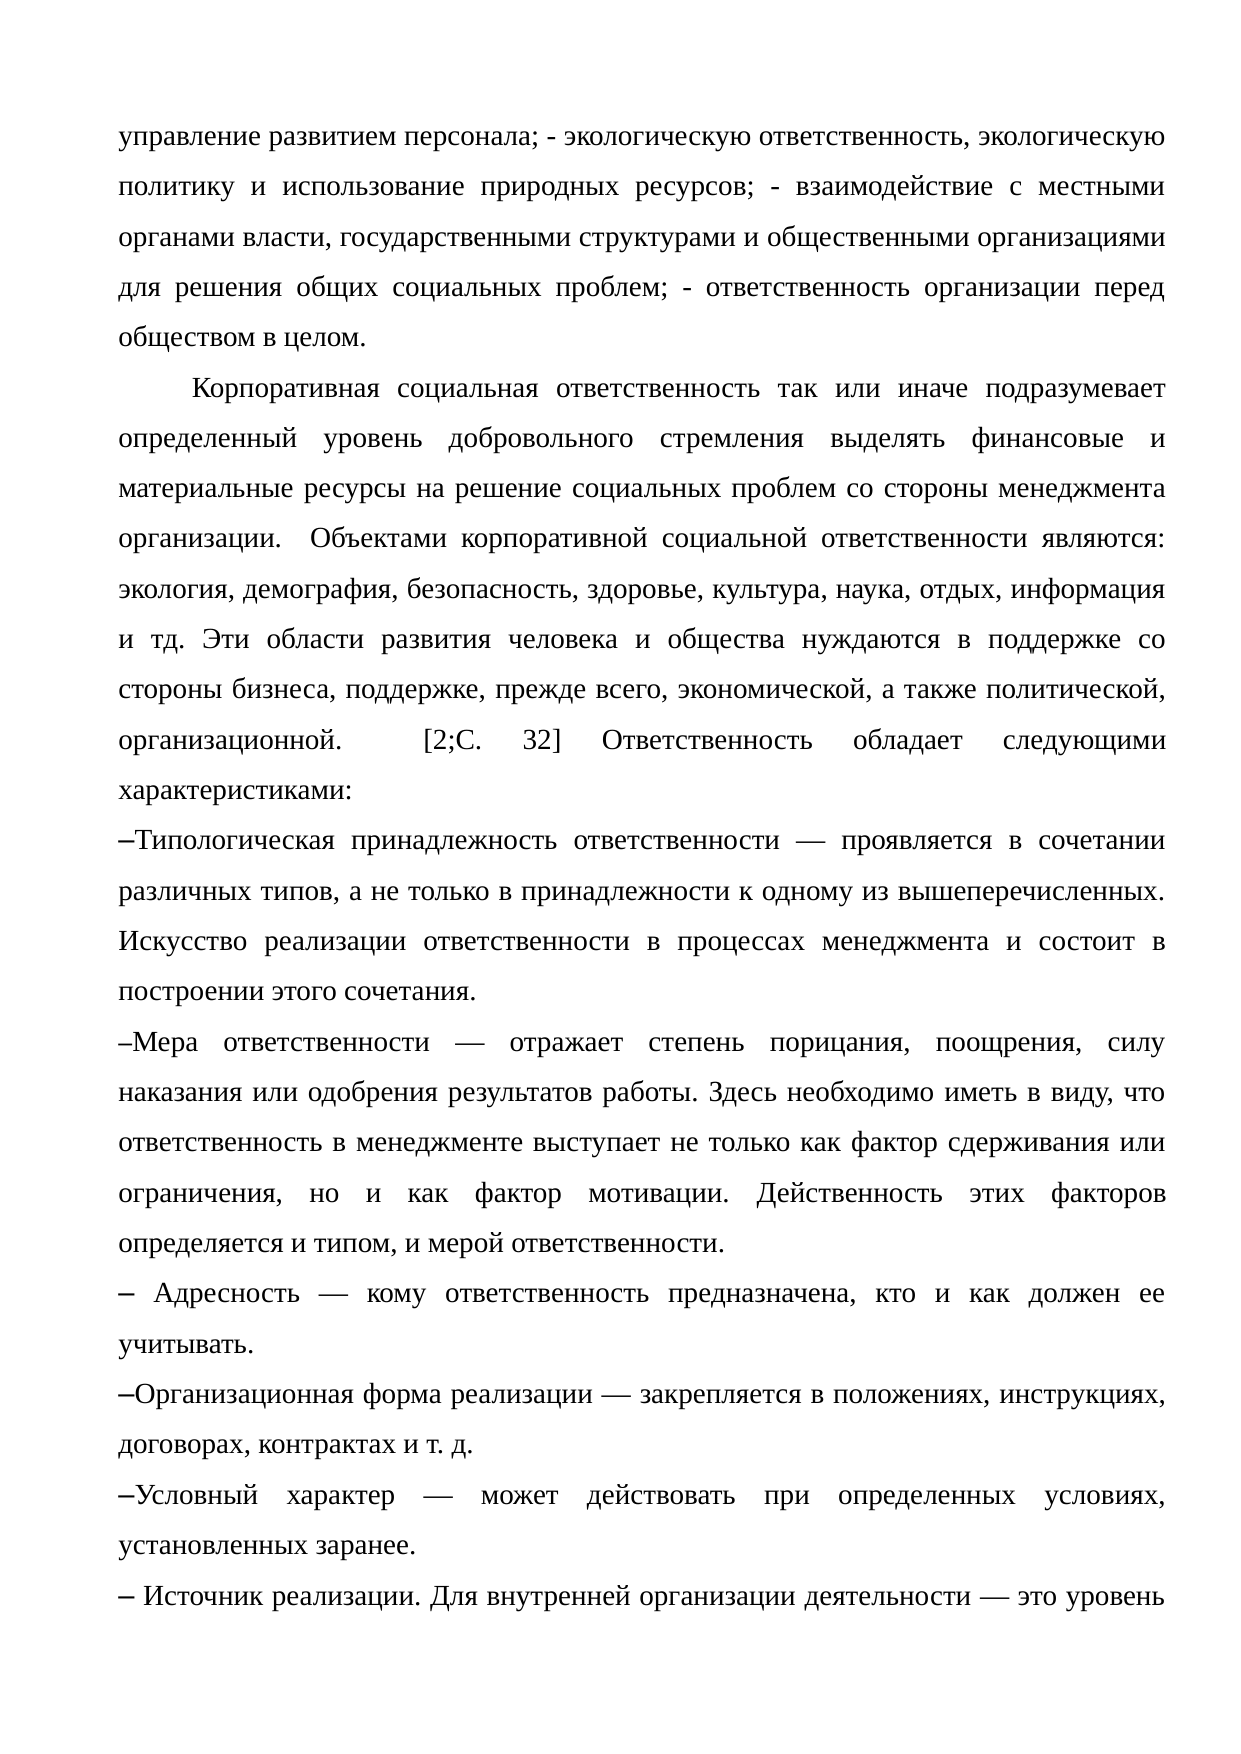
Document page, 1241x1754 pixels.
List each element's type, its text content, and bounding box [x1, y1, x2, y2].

text управление развитием персонала; - экологическую ответственность, экологическую политику и использование природных ресурсов; - взаимодействие с местными органами власти, государственными структурами и общественными организациями для решения общих социальных проблем; - ответственность организации перед обществом в целом. [118, 118, 1167, 353]
list Условный характер — может действовать при определенных условиях, установленных заранее. [118, 1477, 1167, 1561]
text Корпоративная социальная ответственность так или иначе подразумевает определенный уровень добровольного стремления выделять финансовые и материальные ресурсы на решение социальных проблем со стороны менеджмента организации. Объектами корпоративной социальной ответственности являются: экология, демография, безопасность, здоровье, культура, наука, отдых, информация и тд. Эти области развития человека и общества нуждаются в поддержке со стороны бизнеса, поддержке, прежде всего, экономической, а также политической, организационной. [2;С. 32] Ответственность обладает следующими характеристиками: [118, 370, 1167, 806]
list Типологическая принадлежность ответственности — проявляется в сочетании различных типов, а не только в принадлежности к одному из вышеперечисленных. Искусство реализации ответственности в процессах менеджмента и состоит в построении этого сочетания. [118, 822, 1167, 1007]
list Источник реализации. Для внутренней организации деятельности — это уровень [118, 1578, 1167, 1611]
list Адресность — кому ответственность предназначена, кто и как должен ее учитывать. [118, 1275, 1167, 1359]
list Мера ответственности — отражает степень порицания, поощрения, силу наказания или одобрения результатов работы. Здесь необходимо иметь в виду, что ответственность в менеджменте выступает не только как фактор сдерживания или ограничения, но и как фактор мотивации. Действенность этих факторов определяется и типом, и мерой ответственности. [118, 1024, 1167, 1259]
list Организационная форма реализации — закрепляется в положениях, инструкциях, договорах, контрактах и т. д. [118, 1376, 1167, 1460]
